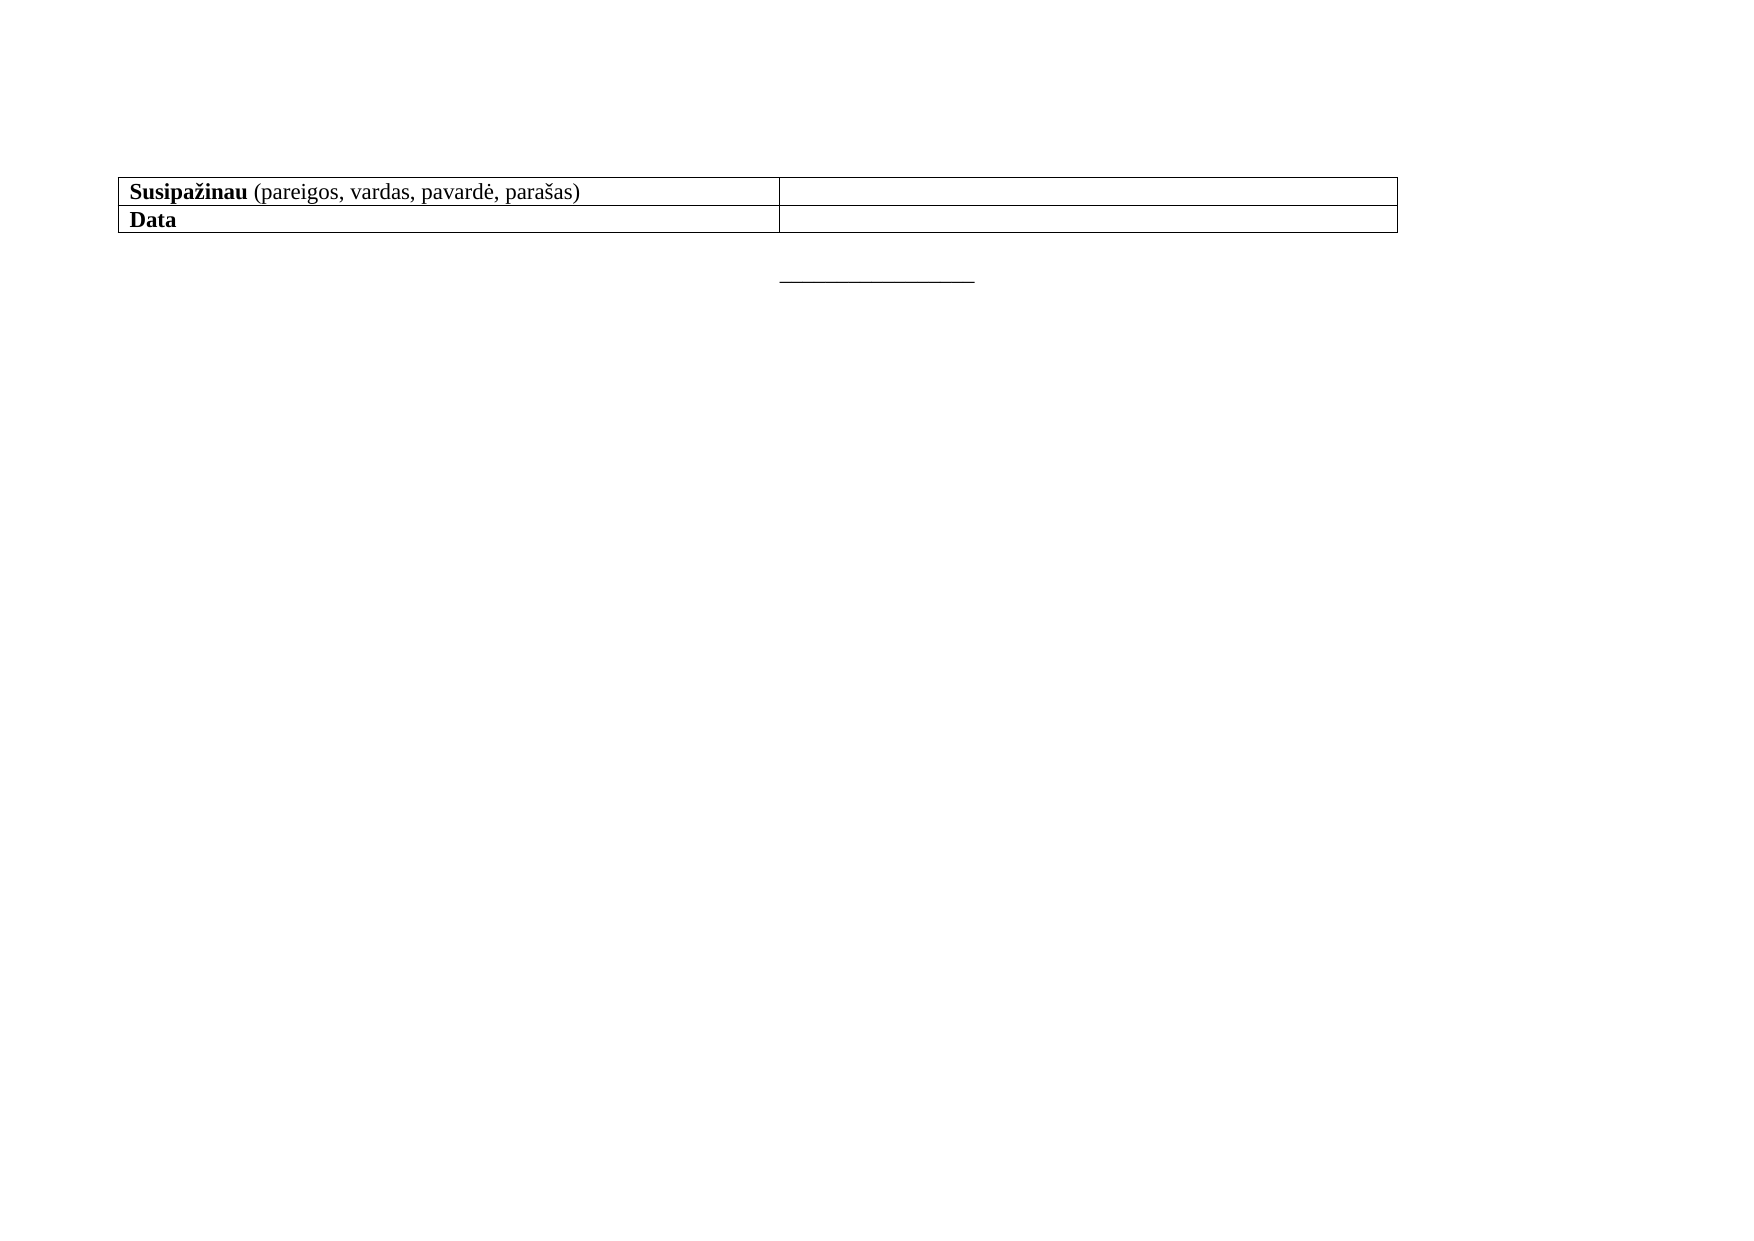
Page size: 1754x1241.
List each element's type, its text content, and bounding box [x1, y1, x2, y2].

table_cell [378, 206, 779, 232]
table_cell [780, 206, 1397, 232]
text _________________ [118, 259, 1636, 286]
table_cell Data [119, 206, 378, 232]
table_cell Susipažinau (pareigos, vardas, pavardė, parašas) [119, 178, 779, 204]
table_cell [780, 178, 1397, 204]
